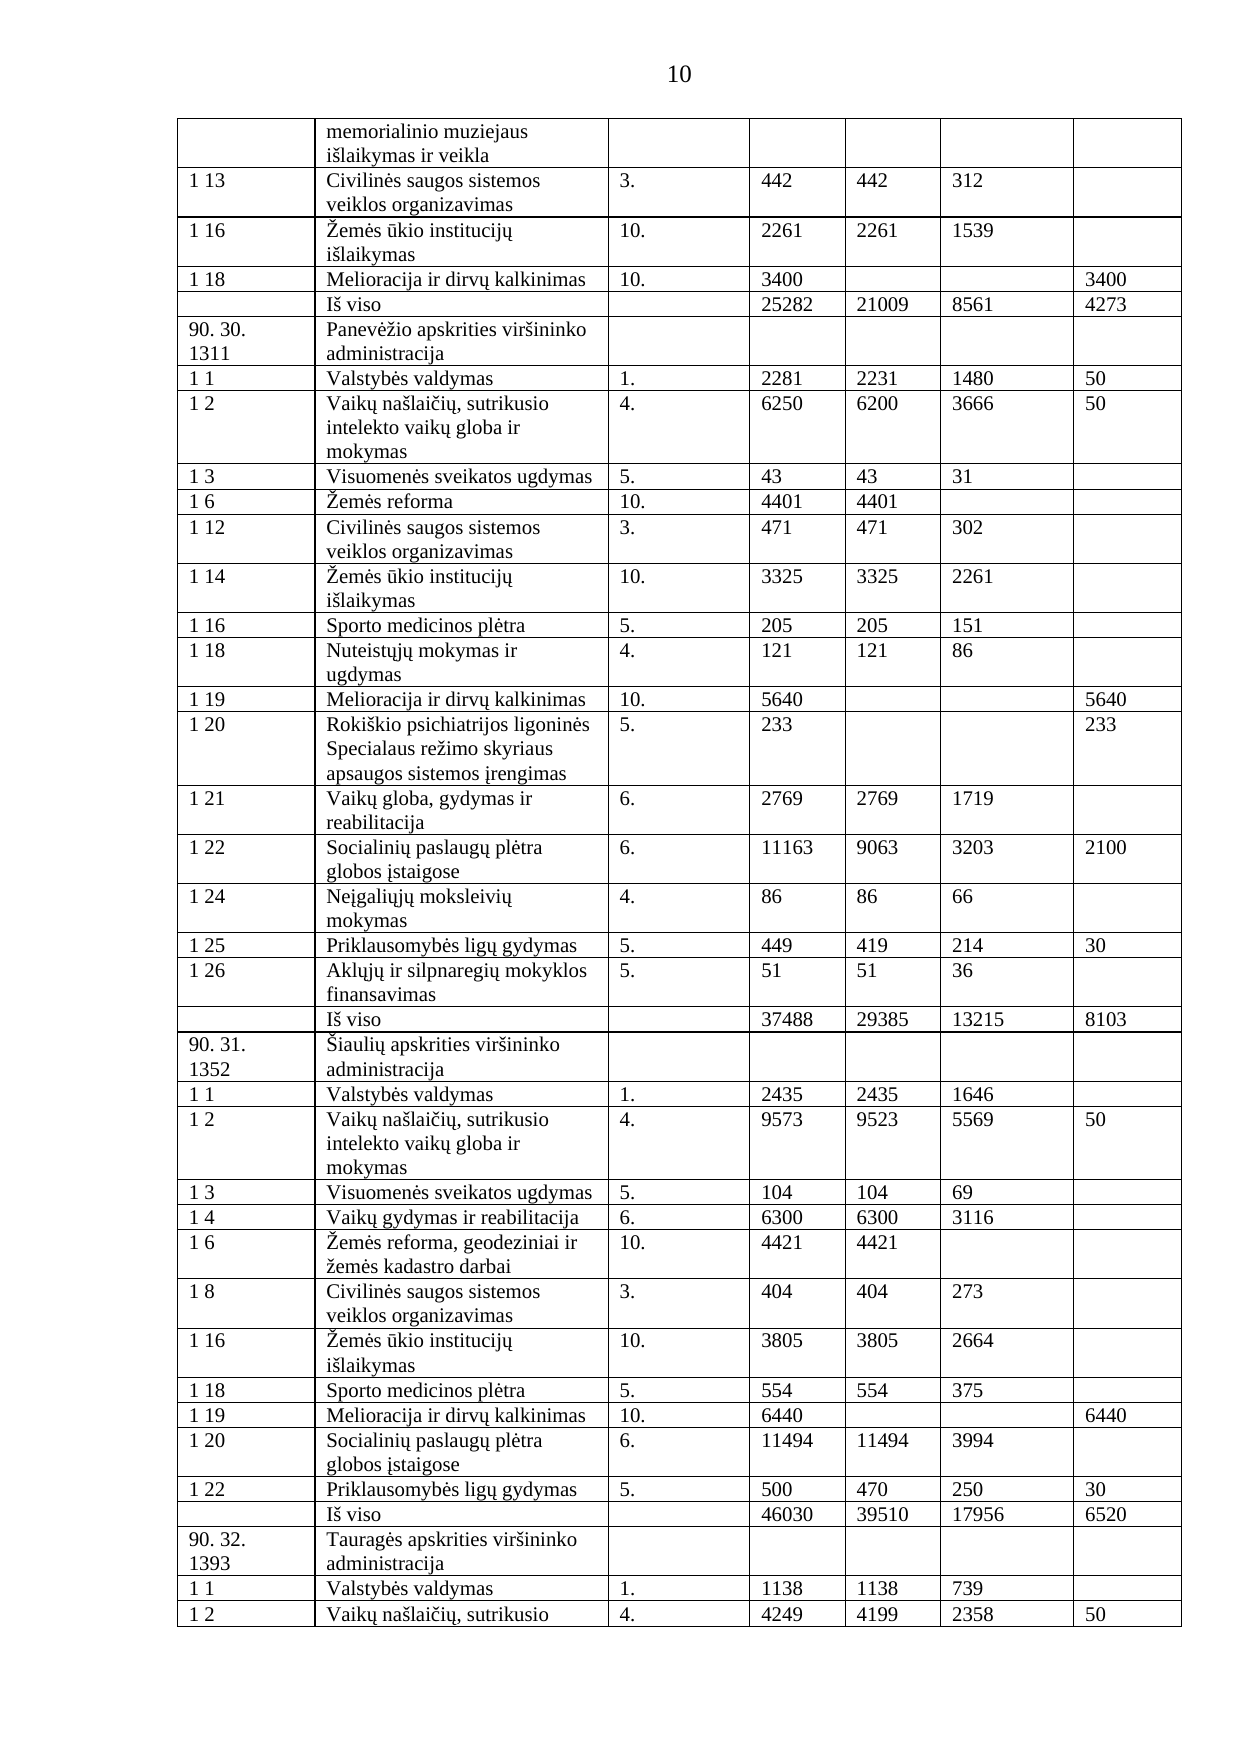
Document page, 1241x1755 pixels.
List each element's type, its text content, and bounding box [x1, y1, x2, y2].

table_cell Vaikų našlaičių, sutrikusio intelekto vaikų globa ir mokymas [316, 391, 608, 463]
table_cell 4. [609, 884, 749, 932]
table_cell 6. [609, 786, 749, 834]
table_cell Žemės reforma [316, 490, 608, 513]
table_cell [846, 712, 940, 784]
table_cell [846, 1527, 940, 1575]
table_cell 9523 [846, 1107, 940, 1179]
table_cell 1 3 [178, 464, 314, 488]
table_cell 4273 [1074, 292, 1181, 316]
table_cell 121 [846, 638, 940, 686]
table_cell [1074, 1180, 1181, 1204]
table_cell 4421 [750, 1230, 845, 1278]
table_cell 5640 [1074, 687, 1181, 711]
table_cell Vaikų našlaičių, sutrikusio [316, 1601, 608, 1626]
table_cell 1 12 [178, 515, 314, 563]
table_cell 5. [609, 933, 749, 957]
table_cell 3116 [941, 1205, 1073, 1229]
table_cell [609, 1033, 749, 1081]
table_cell [846, 687, 940, 711]
table_cell [1074, 786, 1181, 834]
table_cell 13215 [941, 1007, 1073, 1031]
table_cell 1 24 [178, 884, 314, 932]
table_cell 10. [609, 687, 749, 711]
table_cell 3805 [846, 1329, 940, 1377]
table_cell 6250 [750, 391, 845, 463]
table_cell 2769 [846, 786, 940, 834]
table_cell Visuomenės sveikatos ugdymas [316, 1180, 608, 1204]
table_cell 1 2 [178, 1107, 314, 1179]
table_cell 205 [846, 613, 940, 637]
table_cell 36 [941, 958, 1073, 1006]
table_cell 50 [1074, 1601, 1181, 1626]
table_cell 442 [846, 168, 940, 216]
table_cell 470 [846, 1477, 940, 1501]
table_cell 66 [941, 884, 1073, 932]
table_cell 1. [609, 1082, 749, 1106]
table_cell [178, 119, 314, 167]
table_cell Melioracija ir dirvų kalkinimas [316, 687, 608, 711]
table_cell 10. [609, 1230, 749, 1278]
table_cell 30 [1074, 933, 1181, 957]
table_cell [750, 1033, 845, 1081]
table_cell Melioracija ir dirvų kalkinimas [316, 1403, 608, 1427]
table_cell 471 [846, 515, 940, 563]
table_cell Žemės ūkio institucijų išlaikymas [316, 218, 608, 266]
table_cell 2435 [846, 1082, 940, 1106]
table_cell 1138 [846, 1576, 940, 1600]
table_cell Panevėžio apskrities viršininko administracija [316, 317, 608, 365]
table_cell Socialinių paslaugų plėtra globos įstaigose [316, 1428, 608, 1476]
table_cell 233 [750, 712, 845, 784]
table_cell 10. [609, 1329, 749, 1377]
table_cell 50 [1074, 391, 1181, 463]
table_cell 90. 31. 1352 [178, 1033, 314, 1081]
table_cell 8561 [941, 292, 1073, 316]
table_cell 554 [750, 1378, 845, 1402]
table_cell 9063 [846, 835, 940, 883]
table_cell 10. [609, 490, 749, 513]
table_cell 11163 [750, 835, 845, 883]
table_cell 5. [609, 464, 749, 488]
table_cell Iš viso [316, 1502, 608, 1526]
table_cell 9573 [750, 1107, 845, 1179]
table_cell 419 [846, 933, 940, 957]
table_cell 3325 [846, 564, 940, 612]
table_cell 8103 [1074, 1007, 1181, 1031]
table_cell [750, 119, 845, 167]
table_cell 2231 [846, 366, 940, 390]
table_cell 5. [609, 1477, 749, 1501]
table_cell 4. [609, 638, 749, 686]
table_cell 1 18 [178, 267, 314, 291]
table_cell 86 [941, 638, 1073, 686]
table_cell 151 [941, 613, 1073, 637]
table_cell [1074, 638, 1181, 686]
table_cell 3. [609, 515, 749, 563]
table_cell 250 [941, 1477, 1073, 1501]
table_cell Sporto medicinos plėtra [316, 1378, 608, 1402]
table_cell [1074, 1279, 1181, 1327]
table_cell 404 [846, 1279, 940, 1327]
table_cell [941, 1230, 1073, 1278]
table_cell 4. [609, 1107, 749, 1179]
table_cell 1 1 [178, 1576, 314, 1600]
table_cell 404 [750, 1279, 845, 1327]
table_cell Šiaulių apskrities viršininko administracija [316, 1033, 608, 1081]
table_cell [941, 1403, 1073, 1427]
table_cell 449 [750, 933, 845, 957]
table_cell Valstybės valdymas [316, 366, 608, 390]
table_cell 5640 [750, 687, 845, 711]
table_cell [941, 687, 1073, 711]
table_cell [1074, 1205, 1181, 1229]
table_cell [941, 1033, 1073, 1081]
table_cell Visuomenės sveikatos ugdymas [316, 464, 608, 488]
table_cell 6300 [846, 1205, 940, 1229]
table_cell 1 20 [178, 712, 314, 784]
table_cell 121 [750, 638, 845, 686]
table_cell 1 18 [178, 638, 314, 686]
table_cell Tauragės apskrities viršininko administracija [316, 1527, 608, 1575]
table_cell 1 26 [178, 958, 314, 1006]
table_cell 11494 [750, 1428, 845, 1476]
table_cell 3. [609, 168, 749, 216]
table_cell 554 [846, 1378, 940, 1402]
table_cell [1074, 218, 1181, 266]
table_cell 10. [609, 564, 749, 612]
table_cell 6. [609, 835, 749, 883]
table_cell 4401 [750, 490, 845, 513]
table_cell Civilinės saugos sistemos veiklos organizavimas [316, 1279, 608, 1327]
table_cell 214 [941, 933, 1073, 957]
table_cell 1 6 [178, 1230, 314, 1278]
table_cell 1. [609, 1576, 749, 1600]
table_cell 1 2 [178, 1601, 314, 1626]
table_cell Melioracija ir dirvų kalkinimas [316, 267, 608, 291]
table_cell 5. [609, 1378, 749, 1402]
table_cell 1646 [941, 1082, 1073, 1106]
table_cell [941, 317, 1073, 365]
table_cell 1 21 [178, 786, 314, 834]
table_cell [1074, 1082, 1181, 1106]
table_cell [1074, 119, 1181, 167]
table_cell Valstybės valdymas [316, 1082, 608, 1106]
table_cell 46030 [750, 1502, 845, 1526]
table_cell [1074, 1230, 1181, 1278]
table_cell 1539 [941, 218, 1073, 266]
table_cell [1074, 1527, 1181, 1575]
table_cell 2261 [941, 564, 1073, 612]
table_cell 51 [750, 958, 845, 1006]
table_cell 1 8 [178, 1279, 314, 1327]
table_cell [1074, 515, 1181, 563]
table_cell 86 [750, 884, 845, 932]
table_cell 10. [609, 218, 749, 266]
table_cell 104 [750, 1180, 845, 1204]
table_cell 39510 [846, 1502, 940, 1526]
table_cell 104 [846, 1180, 940, 1204]
table_cell 1 14 [178, 564, 314, 612]
table_cell 500 [750, 1477, 845, 1501]
table_cell 1138 [750, 1576, 845, 1600]
table_cell 5. [609, 1180, 749, 1204]
table_cell 11494 [846, 1428, 940, 1476]
table_cell Nuteistųjų mokymas ir ugdymas [316, 638, 608, 686]
table_cell 205 [750, 613, 845, 637]
table_cell 50 [1074, 1107, 1181, 1179]
table_cell [941, 712, 1073, 784]
table_cell Valstybės valdymas [316, 1576, 608, 1600]
table_cell [609, 1527, 749, 1575]
table_cell Aklųjų ir silpnaregių mokyklos finansavimas [316, 958, 608, 1006]
table_cell [609, 1502, 749, 1526]
table_cell [941, 1527, 1073, 1575]
table_cell 1 13 [178, 168, 314, 216]
table_cell Neįgaliųjų moksleivių mokymas [316, 884, 608, 932]
table_cell 1 6 [178, 490, 314, 513]
table_cell [1074, 1033, 1181, 1081]
table_cell 4199 [846, 1601, 940, 1626]
table_cell [846, 1033, 940, 1081]
table_cell 1 1 [178, 366, 314, 390]
table_cell 4401 [846, 490, 940, 513]
table_cell 3203 [941, 835, 1073, 883]
table_cell 375 [941, 1378, 1073, 1402]
table_cell 4249 [750, 1601, 845, 1626]
table_cell memorialinio muziejaus išlaikymas ir veikla [316, 119, 608, 167]
table_cell [1074, 884, 1181, 932]
table_cell Civilinės saugos sistemos veiklos organizavimas [316, 515, 608, 563]
table_cell 3805 [750, 1329, 845, 1377]
table_cell 5. [609, 712, 749, 784]
table_cell 2261 [750, 218, 845, 266]
table_cell 1 22 [178, 1477, 314, 1501]
table_cell [1074, 490, 1181, 513]
table_cell [1074, 564, 1181, 612]
table_cell 5. [609, 613, 749, 637]
table_cell 4. [609, 391, 749, 463]
table_cell [609, 119, 749, 167]
table_cell Iš viso [316, 1007, 608, 1031]
table_cell 2261 [846, 218, 940, 266]
table_cell Žemės ūkio institucijų išlaikymas [316, 564, 608, 612]
table_cell 25282 [750, 292, 845, 316]
table_cell 4421 [846, 1230, 940, 1278]
table_cell Žemės ūkio institucijų išlaikymas [316, 1329, 608, 1377]
table_cell [1074, 1329, 1181, 1377]
table_cell 1 3 [178, 1180, 314, 1204]
table_cell [1074, 317, 1181, 365]
table_cell 1 22 [178, 835, 314, 883]
table_cell [1074, 464, 1181, 488]
table_cell [609, 292, 749, 316]
table_cell [846, 1403, 940, 1427]
table_cell 1 20 [178, 1428, 314, 1476]
table_cell 90. 32. 1393 [178, 1527, 314, 1575]
table_cell [1074, 1378, 1181, 1402]
table_cell Iš viso [316, 292, 608, 316]
table_cell 6300 [750, 1205, 845, 1229]
table_cell 3. [609, 1279, 749, 1327]
table_cell 90. 30. 1311 [178, 317, 314, 365]
table_cell 273 [941, 1279, 1073, 1327]
table_cell [846, 267, 940, 291]
table_cell Žemės reforma, geodeziniai ir žemės kadastro darbai [316, 1230, 608, 1278]
table_cell 3325 [750, 564, 845, 612]
table_cell [178, 1007, 314, 1031]
table_cell 302 [941, 515, 1073, 563]
table_cell 1 2 [178, 391, 314, 463]
table_cell 233 [1074, 712, 1181, 784]
table_cell 51 [846, 958, 940, 1006]
table_cell 37488 [750, 1007, 845, 1031]
table_cell [1074, 958, 1181, 1006]
table_cell 739 [941, 1576, 1073, 1600]
table_cell 1 16 [178, 218, 314, 266]
table_cell 1 16 [178, 613, 314, 637]
table_cell 10. [609, 1403, 749, 1427]
table_cell Vaikų gydymas ir reabilitacija [316, 1205, 608, 1229]
table_cell [1074, 168, 1181, 216]
table_cell 2435 [750, 1082, 845, 1106]
table_cell 2100 [1074, 835, 1181, 883]
table_cell [750, 1527, 845, 1575]
table_cell [609, 1007, 749, 1031]
table_cell 43 [750, 464, 845, 488]
table_cell Vaikų našlaičių, sutrikusio intelekto vaikų globa ir mokymas [316, 1107, 608, 1179]
table_cell [1074, 1428, 1181, 1476]
table_cell [1074, 1576, 1181, 1600]
table_cell 50 [1074, 366, 1181, 390]
table_cell 5. [609, 958, 749, 1006]
table_cell [609, 317, 749, 365]
table_cell Rokiškio psichiatrijos ligoninės Specialaus režimo skyriaus apsaugos sistemos įrengimas [316, 712, 608, 784]
table_cell 1 4 [178, 1205, 314, 1229]
table_cell 29385 [846, 1007, 940, 1031]
table_cell 6440 [750, 1403, 845, 1427]
table_cell 1. [609, 366, 749, 390]
table_cell 1 25 [178, 933, 314, 957]
table_cell 6. [609, 1205, 749, 1229]
table_cell 1 19 [178, 687, 314, 711]
table_cell [846, 317, 940, 365]
table_cell 1 18 [178, 1378, 314, 1402]
table_cell 6. [609, 1428, 749, 1476]
table_cell 43 [846, 464, 940, 488]
table_cell 1 19 [178, 1403, 314, 1427]
table_cell 6200 [846, 391, 940, 463]
table_cell 86 [846, 884, 940, 932]
table_cell Socialinių paslaugų plėtra globos įstaigose [316, 835, 608, 883]
table_cell 30 [1074, 1477, 1181, 1501]
table_cell [178, 1502, 314, 1526]
table_cell 69 [941, 1180, 1073, 1204]
table_cell 6440 [1074, 1403, 1181, 1427]
table_cell 10. [609, 267, 749, 291]
table_cell [941, 119, 1073, 167]
table_cell 1 1 [178, 1082, 314, 1106]
table_cell 2769 [750, 786, 845, 834]
table_cell 2281 [750, 366, 845, 390]
table_cell [941, 490, 1073, 513]
table_cell 1719 [941, 786, 1073, 834]
table_cell Vaikų globa, gydymas ir reabilitacija [316, 786, 608, 834]
table_cell Civilinės saugos sistemos veiklos organizavimas [316, 168, 608, 216]
table_cell 5569 [941, 1107, 1073, 1179]
table_cell 3400 [750, 267, 845, 291]
table_cell 31 [941, 464, 1073, 488]
table_cell 2358 [941, 1601, 1073, 1626]
table_cell 1480 [941, 366, 1073, 390]
table_cell Priklausomybės ligų gydymas [316, 1477, 608, 1501]
table_cell 6520 [1074, 1502, 1181, 1526]
table_cell [178, 292, 314, 316]
table_cell 3666 [941, 391, 1073, 463]
table_cell 3400 [1074, 267, 1181, 291]
table_cell Sporto medicinos plėtra [316, 613, 608, 637]
table_cell 4. [609, 1601, 749, 1626]
table_cell [750, 317, 845, 365]
table_cell [941, 267, 1073, 291]
table_cell [1074, 613, 1181, 637]
table_cell 471 [750, 515, 845, 563]
table_cell 17956 [941, 1502, 1073, 1526]
table_cell 3994 [941, 1428, 1073, 1476]
table_cell [846, 119, 940, 167]
table_cell 21009 [846, 292, 940, 316]
table_cell 1 16 [178, 1329, 314, 1377]
table_cell 312 [941, 168, 1073, 216]
table_cell Priklausomybės ligų gydymas [316, 933, 608, 957]
table_cell 442 [750, 168, 845, 216]
table_cell 2664 [941, 1329, 1073, 1377]
